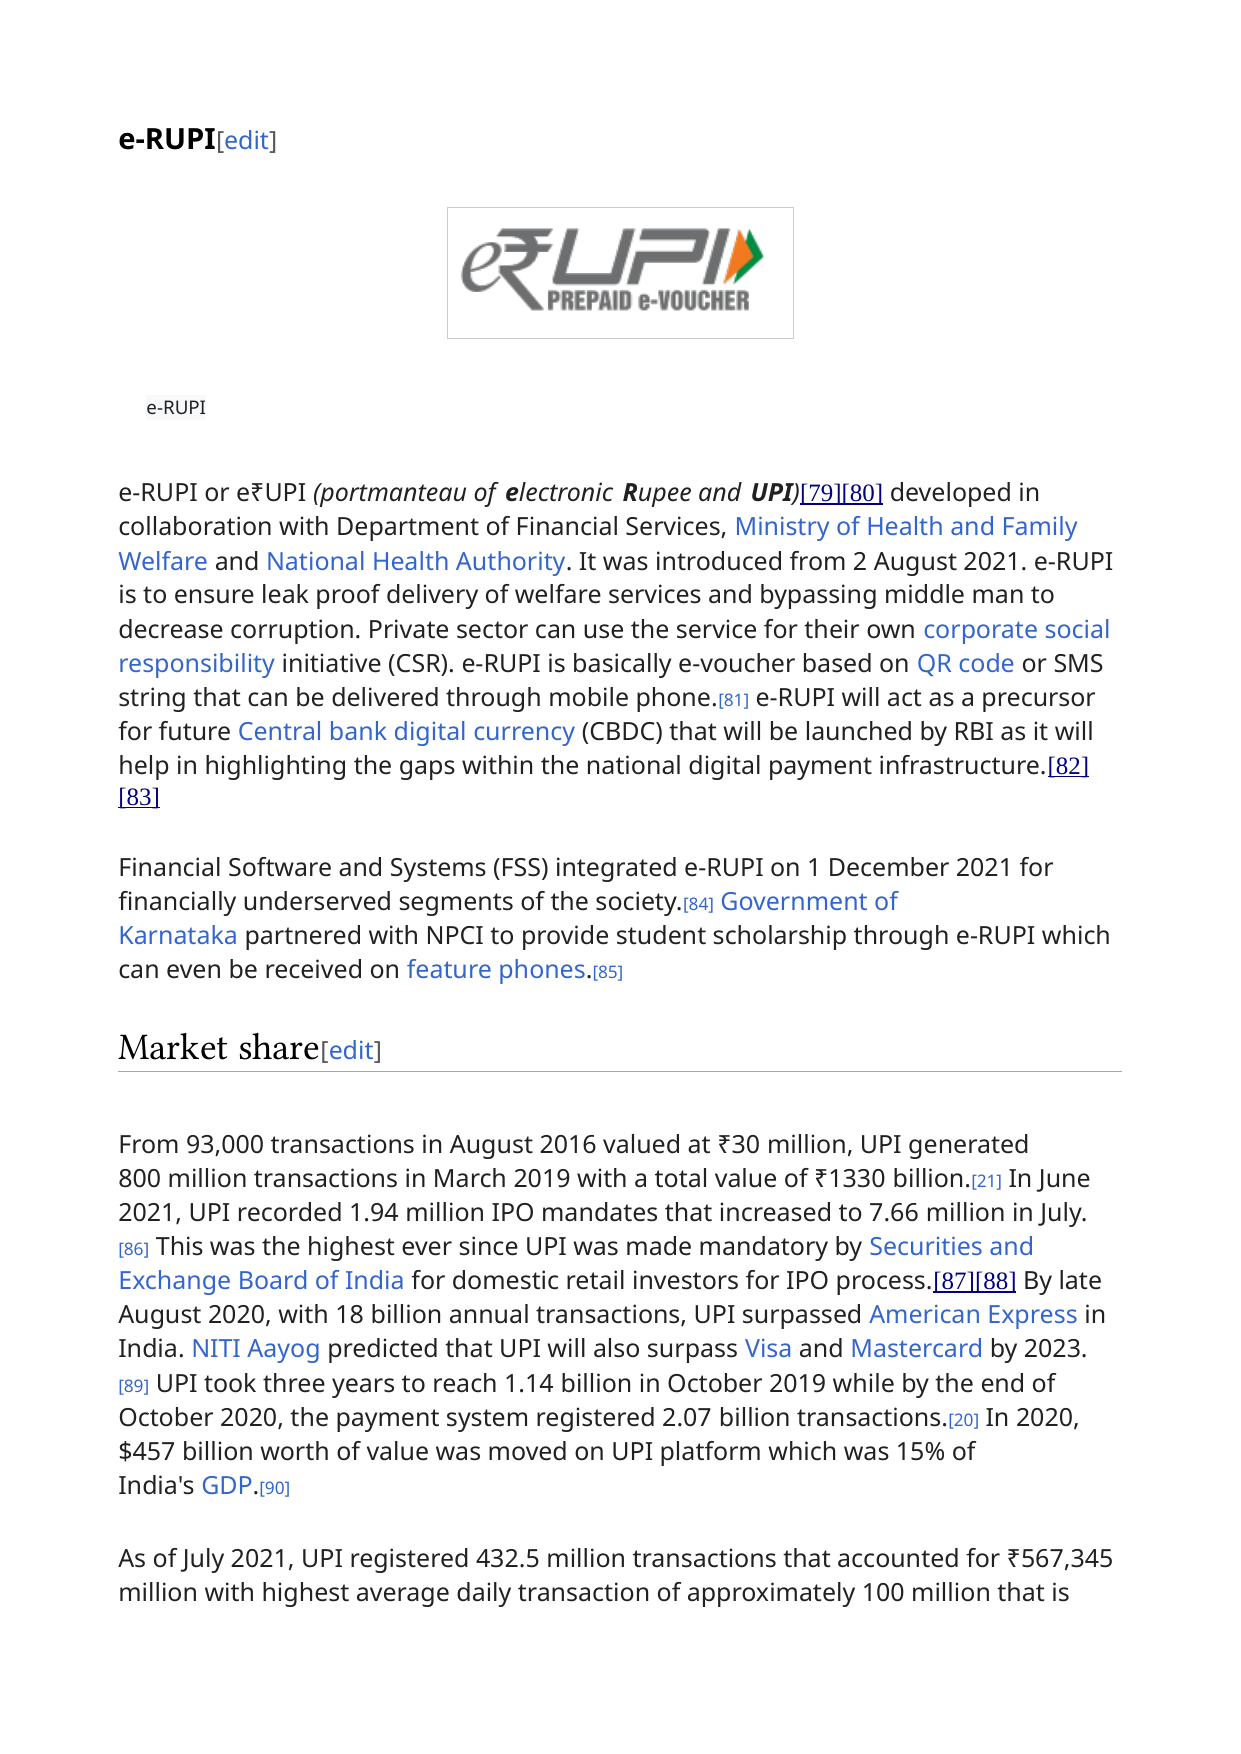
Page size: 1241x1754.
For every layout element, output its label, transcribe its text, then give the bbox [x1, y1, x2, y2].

text e-RUPI or e₹UPI (portmanteau of electronic Rupee and UPI)[79][80] developed in collaboration with Department of Financial Services, Ministry of Health and Family Welfare and National Health Authority. It was introduced from 2 August 2021. e-RUPI is to ensure leak proof delivery of welfare services and bypassing middle man to decrease corruption. Private sector can use the service for their own corporate social responsibility initiative (CSR). e-RUPI is basically e-voucher based on QR code or SMS string that can be delivered through mobile phone.[81] e-RUPI will act as a precursor for future Central bank digital currency (CBDC) that will be launched by RBI as it will help in highlighting the gaps within the national digital payment infrastructure.[82][83] [118, 475, 1122, 810]
text Financial Software and Systems (FSS) integrated e-RUPI on 1 December 2021 for financially underserved segments of the society.[84] Government of Karnataka partnered with NPCI to provide student scholarship through e-RUPI which can even be received on feature phones.[85] [118, 850, 1122, 986]
text From 93,000 transactions in August 2016 valued at ₹30 million, UPI generated 800 million transactions in March 2019 with a total value of ₹1330 billion.[21] In June 2021, UPI recorded 1.94 million IPO mandates that increased to 7.66 million in July.[86] This was the highest ever since UPI was made mandatory by Securities and Exchange Board of India for domestic retail investors for IPO process.[87][88] By late August 2020, with 18 billion annual transactions, UPI surpassed American Express in India. NITI Aayog predicted that UPI will also surpass Visa and Mastercard by 2023.[89] UPI took three years to reach 1.14 billion in October 2019 while by the end of October 2020, the payment system registered 2.07 billion transactions.[20] In 2020, $457 billion worth of value was moved on UPI platform which was 15% of India's GDP.[90] [118, 1127, 1122, 1501]
picture [449, 209, 791, 335]
text e-RUPI [123, 394, 1122, 420]
text As of July 2021, UPI registered 432.5 million transactions that accounted for ₹567,345 million with highest average daily transaction of approximately 100 million that is [118, 1541, 1122, 1609]
subtitle Market share[edit] [118, 1026, 1122, 1071]
subtitle e-RUPI[edit] [118, 118, 1122, 158]
